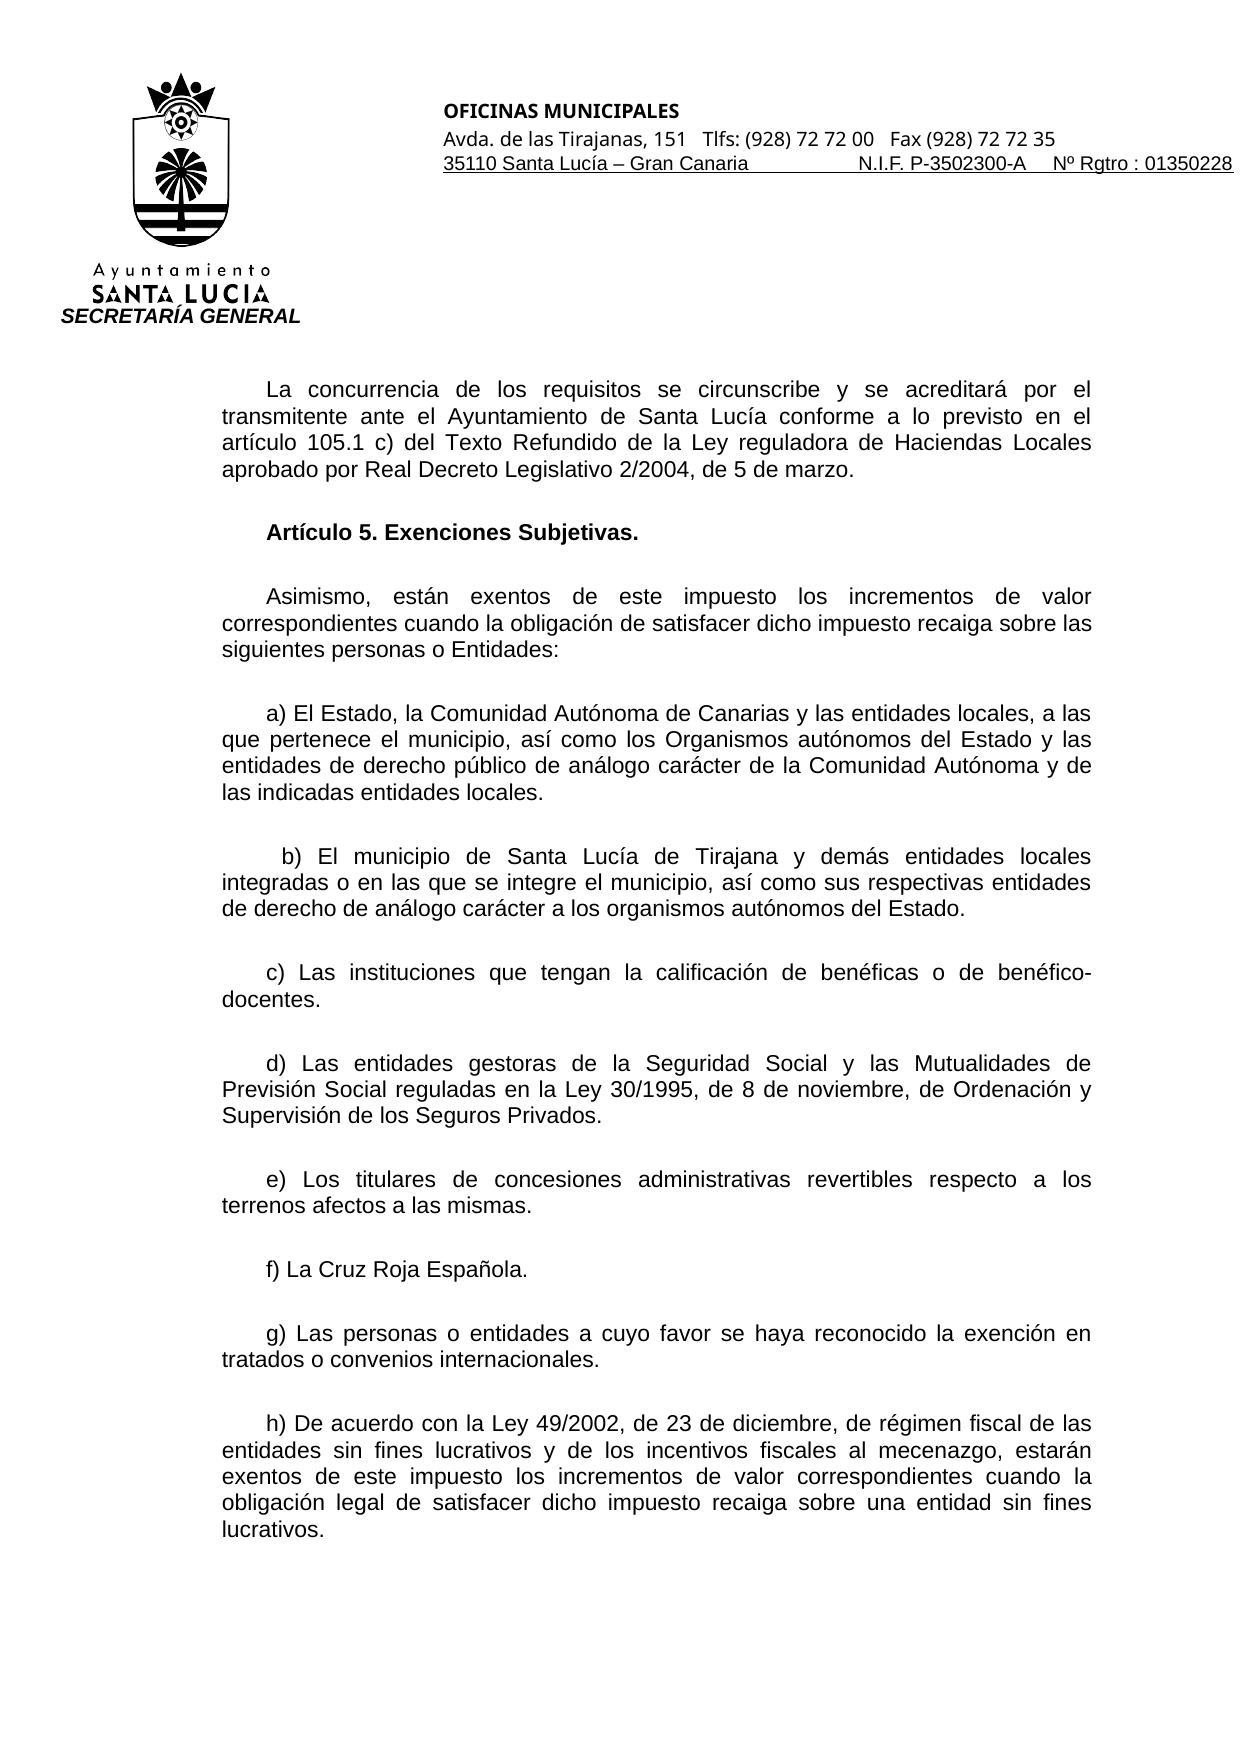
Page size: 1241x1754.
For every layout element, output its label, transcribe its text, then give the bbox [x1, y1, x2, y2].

text h) De acuerdo con la Ley 49/2002, de 23 de diciembre, de régimen fiscal de las entidades sin fines lucrativos y de los incentivos fiscales al mecenazgo, estarán exentos de este impuesto los incrementos de valor correspondientes cuando la obligación legal de satisfacer dicho impuesto recaiga sobre una entidad sin fines lucrativos. [222, 1410, 1092, 1542]
text La concurrencia de los requisitos se circunscribe y se acreditará por el transmitente ante el Ayuntamiento de Santa Lucía conforme a lo previsto en el artículo 105.1 c) del Texto Refundido de la Ley reguladora de Haciendas Locales aprobado por Real Decreto Legislativo 2/2004, de 5 de marzo. [222, 376, 1092, 482]
text d) Las entidades gestoras de la Seguridad Social y las Mutualidades de Previsión Social reguladas en la Ley 30/1995, de 8 de noviembre, de Ordenación y Supervisión de los Seguros Privados. [222, 1049, 1092, 1128]
text g) Las personas o entidades a cuyo favor se haya reconocido la exención en tratados o convenios internacionales. [222, 1320, 1092, 1373]
text Artículo 5. Exenciones Subjetivas. [222, 519, 1092, 546]
text f) La Cruz Roja Española. [222, 1256, 1092, 1283]
text Asimismo, están exentos de este impuesto los incrementos de valor correspondientes cuando la obligación de satisfacer dicho impuesto recaiga sobre las siguientes personas o Entidades: [222, 583, 1092, 662]
text a) El Estado, la Comunidad Autónoma de Canarias y las entidades locales, a las que pertenece el municipio, así como los Organismos autónomos del Estado y las entidades de derecho público de análogo carácter de la Comunidad Autónoma y de las indicadas entidades locales. [222, 700, 1092, 805]
text b) El municipio de Santa Lucía de Tirajana y demás entidades locales integradas o en las que se integre el municipio, así como sus respectivas entidades de derecho de análogo carácter a los organismos autónomos del Estado. [222, 843, 1092, 922]
text e) Los titulares de concesiones administrativas revertibles respecto a los terrenos afectos a las mismas. [222, 1166, 1092, 1219]
text c) Las instituciones que tengan la calificación de benéficas o de benéfico-docentes. [222, 959, 1092, 1012]
